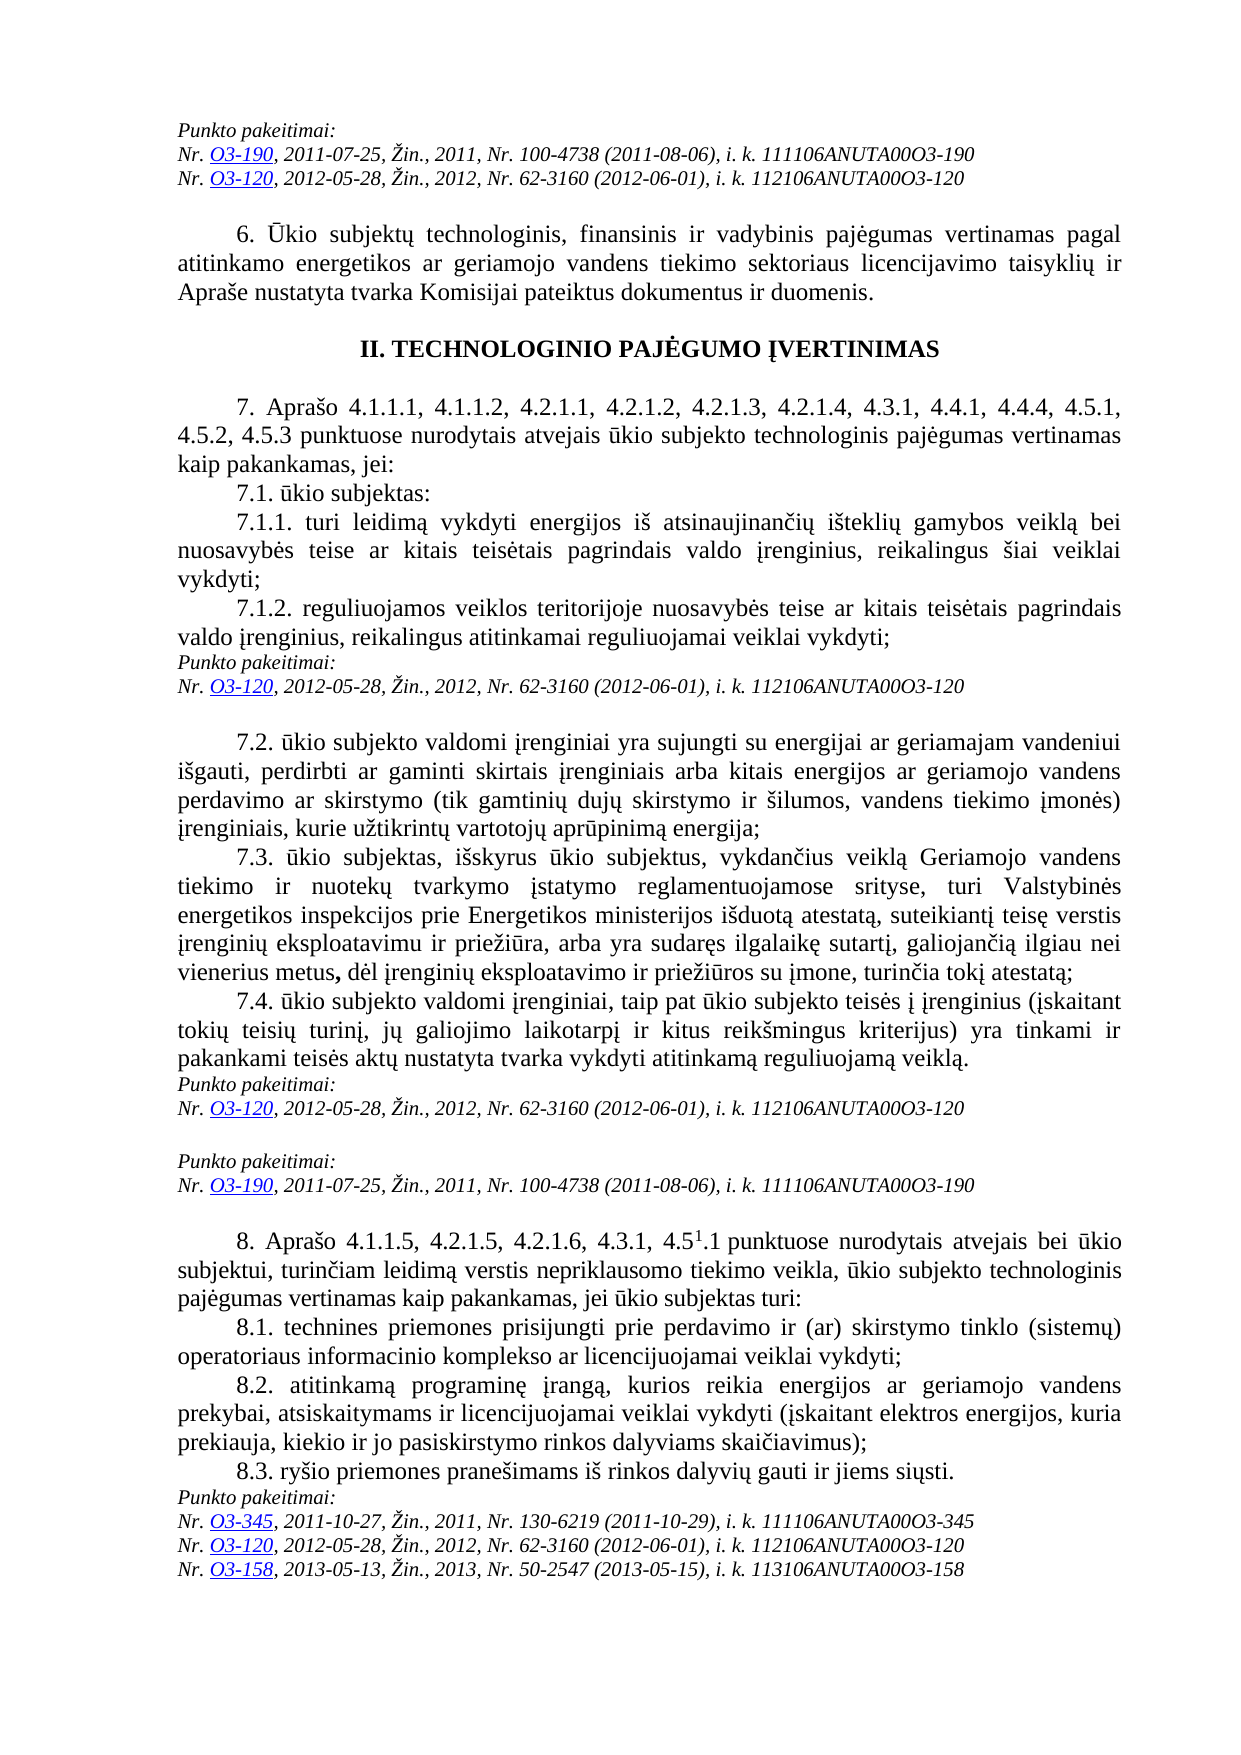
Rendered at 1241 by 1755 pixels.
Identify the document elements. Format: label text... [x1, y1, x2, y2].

text Nr. O3-190, 2011-07-25, Žin., 2011, Nr. 100-4738 (2011-08-06), i. k. 111106ANUTA00O3-190 [177, 142, 1122, 166]
text Nr. O3-345, 2011-10-27, Žin., 2011, Nr. 130-6219 (2011-10-29), i. k. 111106ANUTA00O3-345 [177, 1509, 1122, 1533]
text 8. Aprašo 4.1.1.5, 4.2.1.5, 4.2.1.6, 4.3.1, 4.51.1 punktuose nurodytais atvejais bei ūkio subjektui, turinčiam leidimą verstis nepriklausomo tiekimo veikla, ūkio subjekto technologinis pajėgumas vertinamas kaip pakankamas, jei ūkio subjektas turi: [177, 1226, 1122, 1312]
text 8.1. technines priemones prisijungti prie perdavimo ir (ar) skirstymo tinklo (sistemų) operatoriaus informacinio komplekso ar licencijuojamai veiklai vykdyti; [177, 1312, 1122, 1370]
text 7.4. ūkio subjekto valdomi įrenginiai, taip pat ūkio subjekto teisės į įrenginius (įskaitant tokių teisių turinį, jų galiojimo laikotarpį ir kitus reikšmingus kriterijus) yra tinkami ir pakankami teisės aktų nustatyta tvarka vykdyti atitinkamą reguliuojamą veiklą. [177, 986, 1122, 1072]
text 8.2. atitinkamą programinę įrangą, kurios reikia energijos ar geriamojo vandens prekybai, atsiskaitymams ir licencijuojamai veiklai vykdyti (įskaitant elektros energijos, kuria prekiauja, kiekio ir jo pasiskirstymo rinkos dalyviams skaičiavimus); [177, 1370, 1122, 1456]
text II. Technologinio pajėgumo įvertinimas [177, 334, 1122, 363]
text Nr. O3-120, 2012-05-28, Žin., 2012, Nr. 62-3160 (2012-06-01), i. k. 112106ANUTA00O3-120 [177, 166, 1122, 190]
text Punkto pakeitimai: [177, 1485, 1122, 1509]
text 6. Ūkio subjektų technologinis, finansinis ir vadybinis pajėgumas vertinamas pagal atitinkamo energetikos ar geriamojo vandens tiekimo sektoriaus licencijavimo taisyklių ir Apraše nustatyta tvarka Komisijai pateiktus dokumentus ir duomenis. [177, 219, 1122, 305]
text Punkto pakeitimai: [177, 1149, 1122, 1173]
text Nr. O3-120, 2012-05-28, Žin., 2012, Nr. 62-3160 (2012-06-01), i. k. 112106ANUTA00O3-120 [177, 674, 1122, 698]
text Punkto pakeitimai: [177, 650, 1122, 674]
text Nr. O3-190, 2011-07-25, Žin., 2011, Nr. 100-4738 (2011-08-06), i. k. 111106ANUTA00O3-190 [177, 1173, 1122, 1197]
text 7.1.1. turi leidimą vykdyti energijos iš atsinaujinančių išteklių gamybos veiklą bei nuosavybės teise ar kitais teisėtais pagrindais valdo įrenginius, reikalingus šiai veiklai vykdyti; [177, 507, 1122, 593]
text 7.1. ūkio subjektas: [177, 478, 1122, 507]
text Nr. O3-158, 2013-05-13, Žin., 2013, Nr. 50-2547 (2013-05-15), i. k. 113106ANUTA00O3-158 [177, 1557, 1122, 1581]
text 7.3. ūkio subjektas, išskyrus ūkio subjektus, vykdančius veiklą Geriamojo vandens tiekimo ir nuotekų tvarkymo įstatymo reglamentuojamose srityse, turi Valstybinės energetikos inspekcijos prie Energetikos ministerijos išduotą atestatą, suteikiantį teisę verstis įrenginių eksploatavimu ir priežiūra, arba yra sudaręs ilgalaikę sutartį, galiojančią ilgiau nei vienerius metus, dėl įrenginių eksploatavimo ir priežiūros su įmone, turinčia tokį atestatą; [177, 842, 1122, 986]
text Punkto pakeitimai: [177, 1072, 1122, 1096]
text 7. Aprašo 4.1.1.1, 4.1.1.2, 4.2.1.1, 4.2.1.2, 4.2.1.3, 4.2.1.4, 4.3.1, 4.4.1, 4.4.4, 4.5.1, 4.5.2, 4.5.3 punktuose nurodytais atvejais ūkio subjekto technologinis pajėgumas vertinamas kaip pakankamas, jei: [177, 392, 1122, 478]
text 7.1.2. reguliuojamos veiklos teritorijoje nuosavybės teise ar kitais teisėtais pagrindais valdo įrenginius, reikalingus atitinkamai reguliuojamai veiklai vykdyti; [177, 593, 1122, 650]
text 8.3. ryšio priemones pranešimams iš rinkos dalyvių gauti ir jiems siųsti. [177, 1456, 1122, 1485]
text Punkto pakeitimai: [177, 118, 1122, 142]
text Nr. O3-120, 2012-05-28, Žin., 2012, Nr. 62-3160 (2012-06-01), i. k. 112106ANUTA00O3-120 [177, 1533, 1122, 1557]
text Nr. O3-120, 2012-05-28, Žin., 2012, Nr. 62-3160 (2012-06-01), i. k. 112106ANUTA00O3-120 [177, 1096, 1122, 1120]
text 7.2. ūkio subjekto valdomi įrenginiai yra sujungti su energijai ar geriamajam vandeniui išgauti, perdirbti ar gaminti skirtais įrenginiais arba kitais energijos ar geriamojo vandens perdavimo ar skirstymo (tik gamtinių dujų skirstymo ir šilumos, vandens tiekimo įmonės) įrenginiais, kurie užtikrintų vartotojų aprūpinimą energija; [177, 727, 1122, 842]
